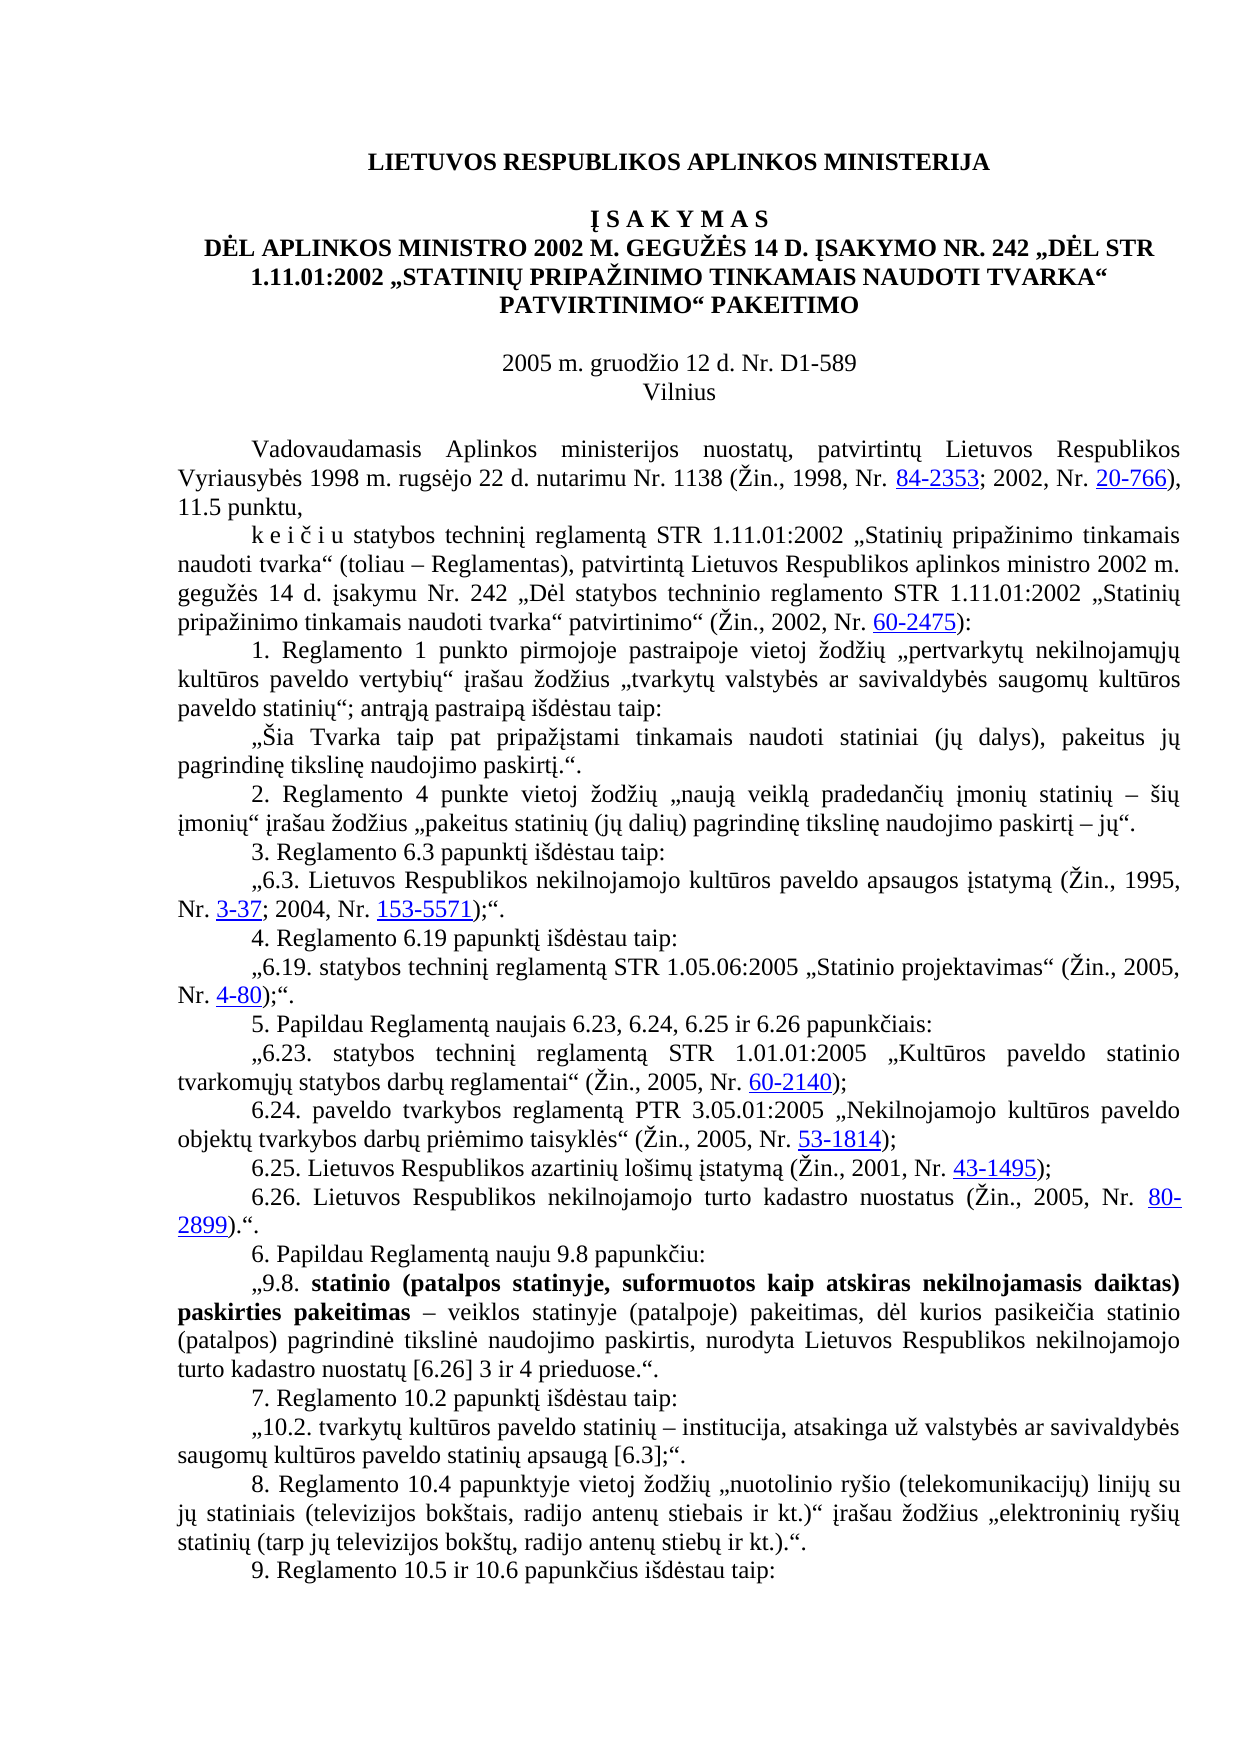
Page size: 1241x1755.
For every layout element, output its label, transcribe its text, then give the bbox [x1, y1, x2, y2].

text 2. Reglamento 4 punkte vietoj žodžių „naują veiklą pradedančių įmonių statinių – šių įmonių“ įrašau žodžius „pakeitus statinių (jų dalių) pagrindinę tikslinę naudojimo paskirtį – jų“. [177, 779, 1181, 837]
text „6.23. statybos techninį reglamentą STR 1.01.01:2005 „Kultūros paveldo statinio tvarkomųjų statybos darbų reglamentai“ (Žin., 2005, Nr. 60-2140); [177, 1038, 1181, 1096]
text „6.3. Lietuvos Respublikos nekilnojamojo kultūros paveldo apsaugos įstatymą (Žin., 1995, Nr. 3-37; 2004, Nr. 153-5571);“. [177, 866, 1181, 923]
text LIETUVOS RESPUBLIKOS APLINKOS MINISTERIJA [177, 147, 1181, 176]
text keičiu statybos techninį reglamentą STR 1.11.01:2002 „Statinių pripažinimo tinkamais naudoti tvarka“ (toliau – Reglamentas), patvirtintą Lietuvos Respublikos aplinkos ministro 2002 m. gegužės 14 d. įsakymu Nr. 242 „Dėl statybos techninio reglamento STR 1.11.01:2002 „Statinių pripažinimo tinkamais naudoti tvarka“ patvirtinimo“ (Žin., 2002, Nr. 60-2475): [177, 521, 1181, 636]
text 6. Papildau Reglamentą nauju 9.8 papunkčiu: [177, 1239, 1181, 1268]
text „6.19. statybos techninį reglamentą STR 1.05.06:2005 „Statinio projektavimas“ (Žin., 2005, Nr. 4-80);“. [177, 952, 1181, 1009]
text 6.25. Lietuvos Respublikos azartinių lošimų įstatymą (Žin., 2001, Nr. 43-1495); [177, 1153, 1181, 1182]
text DĖL APLINKOS MINISTRO 2002 M. GEGUŽĖS 14 D. ĮSAKYMO NR. 242 „DĖL STR 1.11.01:2002 „STATINIŲ PRIPAŽINIMO TINKAMAIS NAUDOTI TVARKA“ PATVIRTINIMO“ PAKEITIMO [177, 233, 1181, 319]
text 2005 m. gruodžio 12 d. Nr. D1-589 [177, 348, 1181, 377]
text 8. Reglamento 10.4 papunktyje vietoj žodžių „nuotolinio ryšio (telekomunikacijų) linijų su jų statiniais (televizijos bokštais, radijo antenų stiebais ir kt.)“ įrašau žodžius „elektroninių ryšių statinių (tarp jų televizijos bokštų, radijo antenų stiebų ir kt.).“. [177, 1469, 1181, 1556]
text 1. Reglamento 1 punkto pirmojoje pastraipoje vietoj žodžių „pertvarkytų nekilnojamųjų kultūros paveldo vertybių“ įrašau žodžius „tvarkytų valstybės ar savivaldybės saugomų kultūros paveldo statinių“; antrąją pastraipą išdėstau taip: [177, 636, 1181, 722]
text Vadovaudamasis Aplinkos ministerijos nuostatų, patvirtintų Lietuvos Respublikos Vyriausybės 1998 m. rugsėjo 22 d. nutarimu Nr. 1138 (Žin., 1998, Nr. 84-2353; 2002, Nr. 20-766), 11.5 punktu, [177, 434, 1181, 521]
text „9.8. statinio (patalpos statinyje, suformuotos kaip atskiras nekilnojamasis daiktas) paskirties pakeitimas – veiklos statinyje (patalpoje) pakeitimas, dėl kurios pasikeičia statinio (patalpos) pagrindinė tikslinė naudojimo paskirtis, nurodyta Lietuvos Respublikos nekilnojamojo turto kadastro nuostatų [6.26] 3 ir 4 prieduose.“. [177, 1268, 1181, 1383]
text 9. Reglamento 10.5 ir 10.6 papunkčius išdėstau taip: [177, 1556, 1181, 1584]
text Į S A K Y M A S [177, 204, 1181, 233]
text 3. Reglamento 6.3 papunktį išdėstau taip: [177, 837, 1181, 866]
text 6.26. Lietuvos Respublikos nekilnojamojo turto kadastro nuostatus (Žin., 2005, Nr. 80-2899).“. [177, 1182, 1181, 1239]
text 7. Reglamento 10.2 papunktį išdėstau taip: [177, 1383, 1181, 1412]
text 4. Reglamento 6.19 papunktį išdėstau taip: [177, 923, 1181, 952]
text „10.2. tvarkytų kultūros paveldo statinių – institucija, atsakinga už valstybės ar savivaldybės saugomų kultūros paveldo statinių apsaugą [6.3];“. [177, 1412, 1181, 1469]
text Vilnius [177, 377, 1181, 406]
text 6.24. paveldo tvarkybos reglamentą PTR 3.05.01:2005 „Nekilnojamojo kultūros paveldo objektų tvarkybos darbų priėmimo taisyklės“ (Žin., 2005, Nr. 53-1814); [177, 1096, 1181, 1153]
text 5. Papildau Reglamentą naujais 6.23, 6.24, 6.25 ir 6.26 papunkčiais: [177, 1009, 1181, 1038]
text „Šia Tvarka taip pat pripažįstami tinkamais naudoti statiniai (jų dalys), pakeitus jų pagrindinę tikslinę naudojimo paskirtį.“. [177, 722, 1181, 779]
